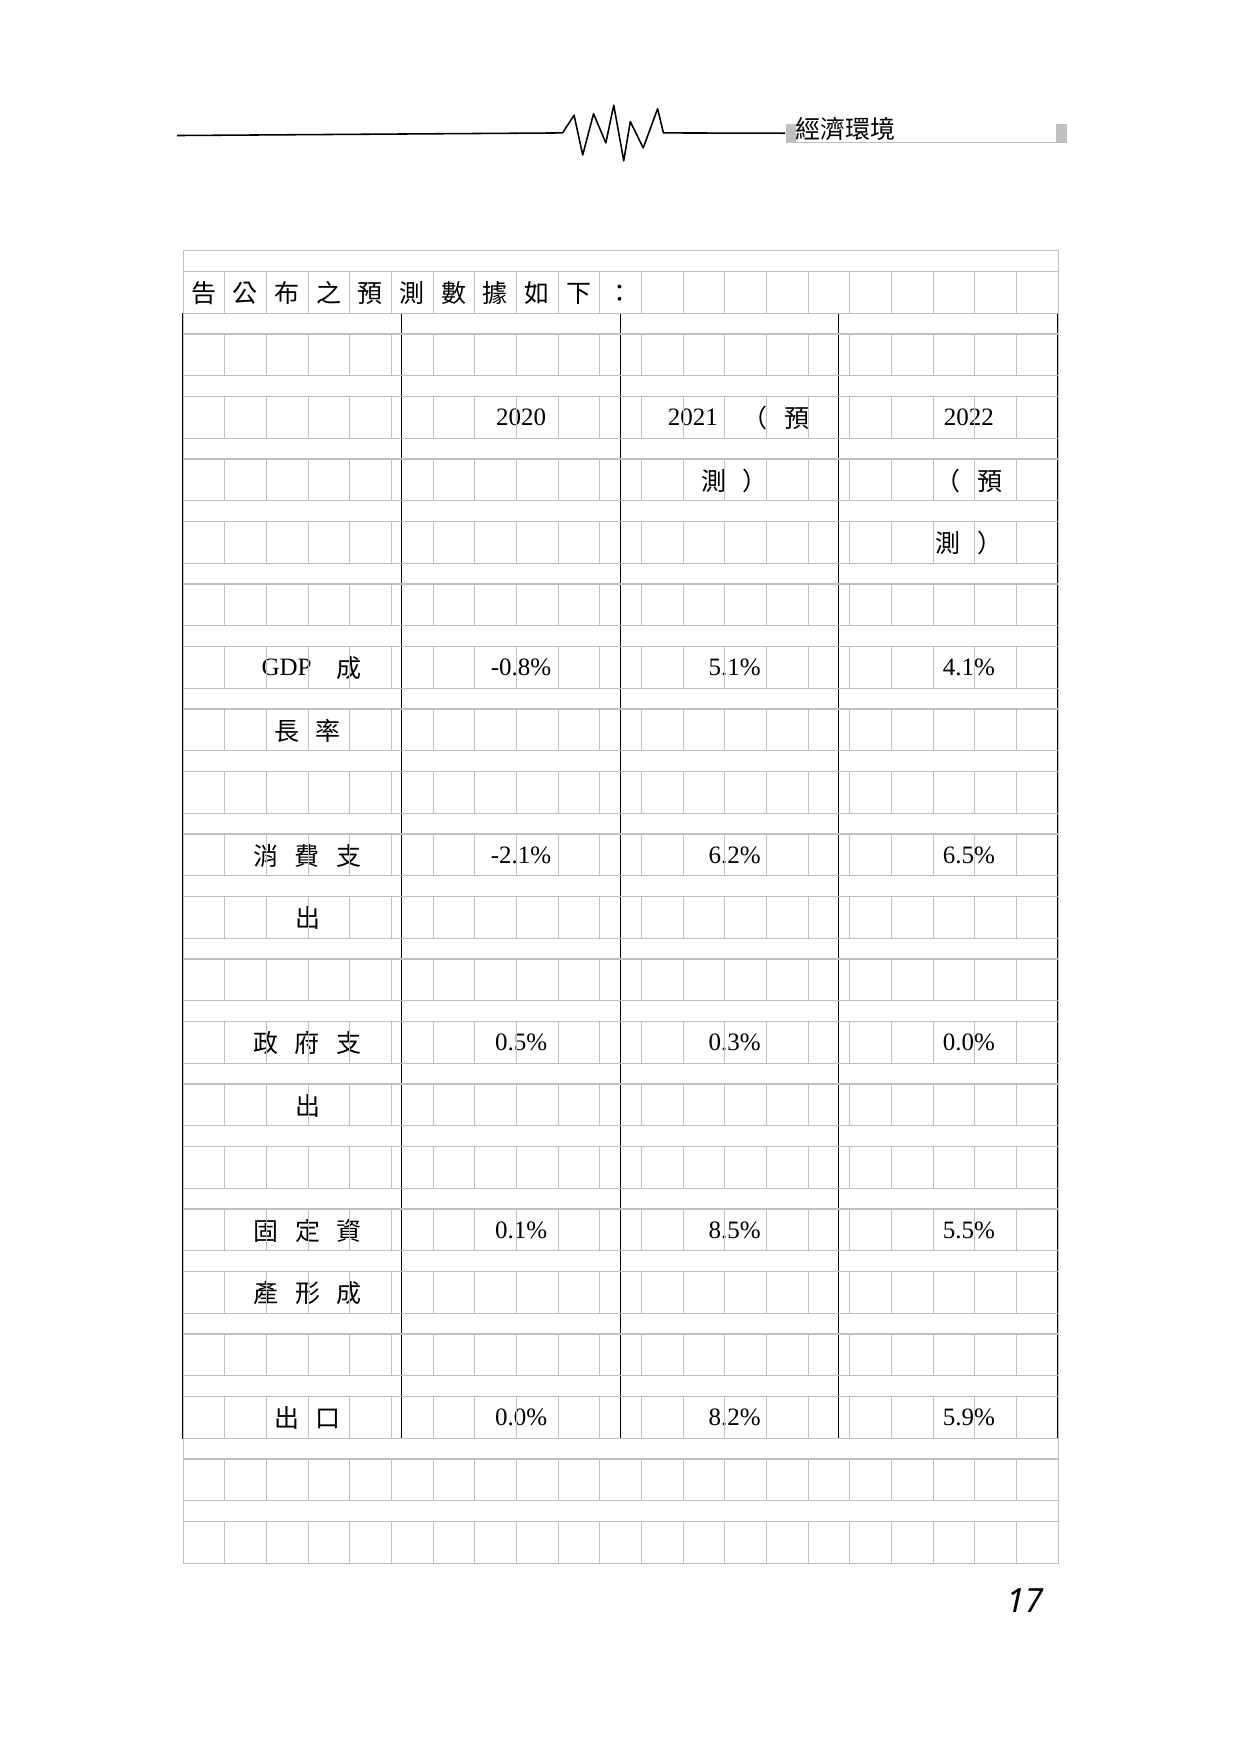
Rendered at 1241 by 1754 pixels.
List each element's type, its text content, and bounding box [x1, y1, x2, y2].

table_cell 0.1% [402, 1272, 433, 1313]
table_cell 8.5% [809, 1147, 838, 1188]
text 依據立陶宛中央銀行2021年6月經濟展望報告公布之預測數據如下： [225, 272, 266, 313]
table_cell [225, 1335, 266, 1375]
table_cell 0.1% [434, 1210, 474, 1250]
table_cell -2.1% [402, 897, 433, 938]
table_cell -2.1% [559, 835, 599, 875]
table_cell 6.2% [809, 772, 838, 813]
table_cell 0.3% [767, 1085, 808, 1125]
table_cell 0.0% [1017, 1085, 1057, 1125]
table_cell 6.2% [684, 835, 724, 875]
table_cell 0.0% [892, 960, 933, 1000]
table_header 2020 [475, 460, 516, 500]
text 依據立陶宛中央銀行2021年6月經濟展望報告公布之預測數據如下： [809, 272, 849, 313]
table_header 2020 [600, 397, 620, 438]
table_cell 6.5% [892, 897, 933, 938]
table_header 2022（預測） [892, 522, 933, 563]
table_cell 5.9% [934, 1335, 974, 1375]
table_header [267, 522, 308, 563]
table_header 2020 [434, 397, 474, 438]
table_cell [350, 1335, 391, 1375]
table_cell 5.1% [767, 647, 808, 688]
table_header [309, 397, 349, 438]
text 依據立陶宛中央銀行2021年6月經濟展望報告公布之預測數據如下： [892, 272, 933, 313]
table_header 2021（預測） [621, 501, 838, 521]
table_cell GDP成長率 [184, 564, 401, 583]
table_header 2021（預測） [809, 460, 838, 500]
table_header 2021（預測） [767, 460, 808, 500]
table_cell 8.5% [684, 1272, 724, 1313]
table_cell 0.0% [850, 960, 891, 1000]
table_cell 6.2% [621, 835, 641, 875]
table_cell 6.5% [839, 835, 849, 875]
table_cell 固定資產形成 [309, 1272, 349, 1313]
table_cell -2.1% [402, 835, 433, 875]
table_header [392, 460, 401, 500]
table_cell 消費支出 [184, 835, 224, 875]
table_cell GDP成長率 [267, 647, 308, 688]
table_cell 消費支出 [225, 897, 266, 938]
table_header 2020 [434, 522, 474, 563]
table_header 2021（預測） [642, 397, 683, 438]
table_cell 0.5% [402, 1001, 620, 1021]
table_cell 政府支出 [184, 1085, 224, 1125]
table_cell 0.3% [684, 1085, 724, 1125]
table_header 2020 [402, 397, 433, 438]
table_cell 消費支出 [184, 876, 401, 896]
table_cell 0.0% [839, 1022, 849, 1063]
table_cell 政府支出 [350, 1022, 391, 1063]
table_cell 0.0% [839, 1085, 849, 1125]
table_header 2021（預測） [684, 335, 724, 375]
table_cell 政府支出 [184, 1022, 224, 1063]
table_cell 固定資產形成 [225, 1210, 266, 1250]
table_cell 5.5% [1017, 1210, 1057, 1250]
table_cell 0.0% [434, 1397, 474, 1438]
table_cell 0.5% [559, 960, 599, 1000]
table_cell 4.1% [934, 647, 974, 688]
table_cell 消費支出 [184, 751, 401, 771]
text 依據立陶宛中央銀行2021年6月經濟展望報告公布之預測數據如下： [600, 272, 641, 313]
table_cell 0.3% [725, 960, 766, 1000]
table_cell [350, 1397, 391, 1438]
table_cell 消費支出 [225, 772, 266, 813]
table_header 2020 [434, 460, 474, 500]
table_cell 8.5% [621, 1251, 838, 1271]
table_cell 政府支出 [184, 1001, 401, 1021]
table_cell 0.0% [975, 960, 1016, 1000]
table_header 2022（預測） [839, 439, 1057, 458]
table_header 2021（預測） [809, 522, 838, 563]
table_cell 政府支出 [350, 1085, 391, 1125]
table_header [184, 439, 401, 458]
table_cell -2.1% [475, 772, 516, 813]
table_cell 消費支出 [309, 772, 349, 813]
table_cell 0.1% [517, 1210, 558, 1250]
text 依據立陶宛中央銀行2021年6月經濟展望報告公布之預測數據如下： [850, 272, 891, 313]
table_cell 0.0% [600, 1397, 620, 1438]
table_cell 5.9% [975, 1335, 1016, 1375]
table_header 2020 [402, 376, 620, 396]
table_cell 政府支出 [267, 1085, 308, 1125]
table_cell 6.5% [892, 772, 933, 813]
table_cell 5.1% [767, 710, 808, 750]
table_cell 4.1% [892, 585, 933, 625]
table_cell GDP成長率 [392, 710, 401, 750]
table_cell 政府支出 [267, 1022, 308, 1063]
table_cell 0.0% [934, 1085, 974, 1125]
table_header [392, 397, 401, 438]
table_cell 6.2% [642, 897, 683, 938]
table_cell -2.1% [600, 897, 620, 938]
table_cell GDP成長率 [184, 585, 224, 625]
table_cell 0.1% [434, 1147, 474, 1188]
table_header 2022（預測） [850, 335, 891, 375]
table_cell GDP成長率 [267, 710, 308, 750]
table_cell 0.5% [402, 939, 620, 958]
table_cell 0.1% [517, 1272, 558, 1313]
table_cell 5.1% [621, 647, 641, 688]
table_cell GDP成長率 [225, 585, 266, 625]
table_cell 5.9% [892, 1335, 933, 1375]
table_cell 政府支出 [309, 1022, 349, 1063]
table_cell 0.0% [850, 1085, 891, 1125]
table_cell 8.5% [621, 1147, 641, 1188]
table_cell 消費支出 [267, 835, 308, 875]
table_header [184, 460, 224, 500]
table_cell 8.2% [621, 1314, 838, 1333]
table_header [309, 335, 349, 375]
table_cell 消費支出 [309, 835, 349, 875]
table_header [225, 335, 266, 375]
table_cell -0.8% [600, 710, 620, 750]
table_cell 5.9% [975, 1397, 1016, 1438]
table_cell 0.0% [402, 1314, 620, 1333]
table_cell 4.1% [1017, 710, 1057, 750]
table_cell -0.8% [434, 585, 474, 625]
table_cell 8.5% [621, 1189, 838, 1208]
table_cell 0.3% [684, 960, 724, 1000]
table_header 2020 [559, 522, 599, 563]
table_cell 6.5% [892, 835, 933, 875]
table_cell 8.2% [725, 1335, 766, 1375]
table_cell 0.0% [839, 1064, 1057, 1083]
table_cell 5.9% [850, 1397, 891, 1438]
table_header 2022（預測） [975, 522, 1016, 563]
table_header 2020 [600, 335, 620, 375]
table_cell -2.1% [475, 897, 516, 938]
table_cell 8.2% [642, 1335, 683, 1375]
table_cell 0.0% [517, 1335, 558, 1375]
table_cell 0.3% [767, 1022, 808, 1063]
table_header [267, 397, 308, 438]
table_cell 0.0% [1017, 960, 1057, 1000]
table_cell 0.3% [621, 960, 641, 1000]
table_cell 固定資產形成 [350, 1210, 391, 1250]
text 依據立陶宛中央銀行2021年6月經濟展望報告公布之預測數據如下： [559, 272, 599, 313]
table_cell 0.5% [434, 960, 474, 1000]
table_cell GDP成長率 [350, 710, 391, 750]
table_cell 5.5% [892, 1272, 933, 1313]
table_cell 5.5% [934, 1272, 974, 1313]
table_cell 0.0% [839, 960, 849, 1000]
table_header 2021（預測） [809, 335, 838, 375]
table_cell 6.5% [934, 897, 974, 938]
table_cell 4.1% [850, 585, 891, 625]
text 依據立陶宛中央銀行2021年6月經濟展望報告公布之預測數據如下： [267, 272, 308, 313]
table_cell -2.1% [402, 772, 433, 813]
table_cell -2.1% [434, 897, 474, 938]
table_cell [184, 1397, 224, 1438]
table_cell 5.5% [850, 1147, 891, 1188]
table_cell 5.5% [839, 1189, 1057, 1208]
table_cell 5.1% [809, 647, 838, 688]
table_header 2021（預測） [621, 376, 838, 396]
table_cell 8.2% [621, 1397, 641, 1438]
table_header 2022（預測） [839, 460, 849, 500]
table_cell -0.8% [475, 647, 516, 688]
text 依據立陶宛中央銀行2021年6月經濟展望報告公布之預測數據如下： [975, 272, 1016, 313]
table_header [184, 376, 401, 396]
table_header [350, 335, 391, 375]
table_cell 政府支出 [184, 939, 401, 958]
table_cell 6.5% [975, 772, 1016, 813]
table_cell 5.5% [839, 1272, 849, 1313]
table_header 2022（預測） [839, 376, 1057, 396]
table_cell 0.3% [621, 1064, 838, 1083]
table_cell 5.5% [839, 1251, 1057, 1271]
table_cell 5.1% [621, 626, 838, 646]
table_header [184, 335, 224, 375]
table_cell 6.5% [839, 772, 849, 813]
table_cell -2.1% [559, 772, 599, 813]
table_cell 6.5% [850, 772, 891, 813]
table_cell GDP成長率 [225, 647, 266, 688]
table_cell 6.5% [975, 835, 1016, 875]
table_cell 8.5% [642, 1272, 683, 1313]
table_cell GDP成長率 [184, 710, 224, 750]
table_cell 0.1% [402, 1189, 620, 1208]
table_cell 5.5% [1017, 1147, 1057, 1188]
table_cell 8.5% [809, 1272, 838, 1313]
table_cell 0.3% [725, 1085, 766, 1125]
table_cell 6.2% [642, 772, 683, 813]
table_cell 口 [309, 1397, 349, 1438]
table_cell 固定資產形成 [267, 1210, 308, 1250]
table_cell 政府支出 [309, 960, 349, 1000]
table_cell 8.2% [621, 1335, 641, 1375]
table_header 2020 [559, 397, 599, 438]
table_cell -0.8% [517, 647, 558, 688]
table_header 2022（預測） [975, 460, 1016, 500]
table_cell 固定資產形成 [184, 1251, 401, 1271]
table_cell 固定資產形成 [309, 1210, 349, 1250]
table_cell 4.1% [975, 585, 1016, 625]
table_cell 8.5% [684, 1210, 724, 1250]
table_cell 固定資產形成 [350, 1147, 391, 1188]
table_cell 4.1% [1017, 647, 1057, 688]
table_cell 0.5% [475, 1085, 516, 1125]
table_header 2020 [517, 397, 558, 438]
table_header 2022（預測） [975, 335, 1016, 375]
table_cell 0.3% [725, 1022, 766, 1063]
table_cell 5.1% [809, 585, 838, 625]
table_cell 6.2% [621, 876, 838, 896]
table_header 2020 [402, 314, 620, 333]
table_cell 0.5% [475, 1022, 516, 1063]
table_header [225, 522, 266, 563]
table_cell 5.5% [839, 1147, 849, 1188]
table_header 2021（預測） [767, 335, 808, 375]
table_cell 0.3% [809, 1022, 838, 1063]
table_cell 0.0% [517, 1397, 558, 1438]
table_cell 6.2% [642, 835, 683, 875]
table_cell 0.1% [559, 1147, 599, 1188]
table_header 2021（預測） [684, 460, 724, 500]
table_cell 0.3% [684, 1022, 724, 1063]
table_cell -2.1% [517, 835, 558, 875]
table_cell 4.1% [850, 710, 891, 750]
table_cell 5.9% [934, 1397, 974, 1438]
table_cell 5.5% [975, 1147, 1016, 1188]
table_cell 5.9% [892, 1397, 933, 1438]
table_cell GDP成長率 [267, 585, 308, 625]
table_cell 0.5% [402, 1022, 433, 1063]
table_header [225, 397, 266, 438]
table_cell 消費支出 [225, 835, 266, 875]
table_cell 0.0% [402, 1335, 433, 1375]
table_cell 0.5% [517, 1022, 558, 1063]
text 依據立陶宛中央銀行2021年6月經濟展望報告公布之預測數據如下： [184, 272, 224, 313]
table_cell 8.2% [809, 1397, 838, 1438]
text 依據立陶宛中央銀行2021年6月經濟展望報告公布之預測數據如下： [934, 272, 974, 313]
table_cell 政府支出 [184, 1064, 401, 1083]
table_cell 6.5% [1017, 772, 1057, 813]
table_header [225, 460, 266, 500]
table_cell 5.5% [975, 1210, 1016, 1250]
table_cell 0.5% [434, 1085, 474, 1125]
table_cell -2.1% [434, 835, 474, 875]
table_cell 消費支出 [184, 897, 224, 938]
table_cell -2.1% [402, 876, 620, 896]
table_cell 5.5% [839, 1126, 1057, 1146]
table_cell -0.8% [402, 585, 433, 625]
table_cell 8.2% [642, 1397, 683, 1438]
table_cell 0.3% [642, 1022, 683, 1063]
table_cell -2.1% [434, 772, 474, 813]
table_header 2022（預測） [1017, 397, 1057, 438]
table_cell 5.5% [892, 1210, 933, 1250]
table_cell -0.8% [517, 710, 558, 750]
table_cell 4.1% [892, 647, 933, 688]
table_cell 5.5% [934, 1210, 974, 1250]
table_cell 6.2% [725, 897, 766, 938]
table_cell 政府支出 [225, 960, 266, 1000]
table_header [267, 460, 308, 500]
table_cell 消費支出 [392, 835, 401, 875]
table_header 2021（預測） [621, 397, 641, 438]
table_header 2022（預測） [839, 522, 849, 563]
table_cell GDP成長率 [309, 585, 349, 625]
table_cell 0.1% [475, 1210, 516, 1250]
table_cell -0.8% [402, 647, 433, 688]
table_cell -2.1% [402, 751, 620, 771]
table_cell 0.1% [517, 1147, 558, 1188]
table_cell 4.1% [934, 710, 974, 750]
table_cell 6.5% [839, 897, 849, 938]
table_header 2021（預測） [642, 522, 683, 563]
table_header 2022（預測） [850, 397, 891, 438]
table_header 2022（預測） [892, 460, 933, 500]
table_cell -0.8% [600, 585, 620, 625]
table_cell GDP成長率 [225, 710, 266, 750]
table_header 2020 [559, 460, 599, 500]
table_header [267, 335, 308, 375]
table_header 2020 [517, 335, 558, 375]
table_cell 0.3% [809, 1085, 838, 1125]
table_cell 6.2% [767, 772, 808, 813]
table_cell GDP成長率 [392, 585, 401, 625]
table_cell 5.1% [642, 710, 683, 750]
table_cell 0.0% [559, 1397, 599, 1438]
table_header 2021（預測） [684, 397, 724, 438]
table_cell 政府支出 [309, 1085, 349, 1125]
table_header [309, 522, 349, 563]
table_cell -0.8% [475, 710, 516, 750]
table_cell 0.0% [475, 1397, 516, 1438]
table_cell 政府支出 [350, 960, 391, 1000]
table_cell 6.5% [1017, 897, 1057, 938]
table_cell 8.5% [725, 1210, 766, 1250]
table_cell 4.1% [839, 689, 1057, 708]
table_cell -0.8% [434, 710, 474, 750]
table_cell 出 [267, 1397, 308, 1438]
table_cell 6.5% [1017, 835, 1057, 875]
table_cell 5.1% [809, 710, 838, 750]
table_cell 8.2% [809, 1335, 838, 1375]
table_cell 6.5% [934, 772, 974, 813]
table_cell 0.5% [517, 960, 558, 1000]
table_cell 0.1% [475, 1272, 516, 1313]
table_cell 政府支出 [184, 960, 224, 1000]
table_cell 5.1% [621, 710, 641, 750]
table_cell 5.5% [934, 1147, 974, 1188]
table_cell 6.2% [684, 772, 724, 813]
table_cell 0.5% [600, 1022, 620, 1063]
table_header 2021（預測） [767, 397, 808, 438]
table_cell 5.5% [850, 1272, 891, 1313]
table_cell GDP成長率 [350, 585, 391, 625]
table_cell -0.8% [402, 710, 433, 750]
table_cell 5.1% [621, 564, 838, 583]
table_header [184, 397, 224, 438]
table_cell -0.8% [559, 647, 599, 688]
text 依據立陶宛中央銀行2021年6月經濟展望報告公布之預測數據如下： [475, 272, 516, 313]
text 依據立陶宛中央銀行2021年6月經濟展望報告公布之預測數據如下： [767, 272, 808, 313]
table_header 2022（預測） [934, 335, 974, 375]
table_cell GDP成長率 [184, 689, 401, 708]
table_cell 消費支出 [350, 835, 391, 875]
table_cell 6.5% [850, 897, 891, 938]
table_cell 固定資產形成 [309, 1147, 349, 1188]
table_cell 0.5% [559, 1085, 599, 1125]
table_cell 8.2% [725, 1397, 766, 1438]
table_header 2020 [600, 460, 620, 500]
table_cell 5.5% [975, 1272, 1016, 1313]
table_cell 0.0% [559, 1335, 599, 1375]
table_cell 消費支出 [350, 772, 391, 813]
table_header 2020 [402, 522, 433, 563]
table_cell 0.3% [621, 1022, 641, 1063]
table_cell 0.0% [434, 1335, 474, 1375]
table_cell 8.5% [725, 1272, 766, 1313]
table_header 2021（預測） [621, 522, 641, 563]
table_header 2021（預測） [725, 522, 766, 563]
table_header 2022（預測） [892, 335, 933, 375]
table_cell -0.8% [402, 689, 620, 708]
table_cell 固定資產形成 [184, 1126, 401, 1146]
table_header [184, 501, 401, 521]
table_header 2022（預測） [839, 314, 1057, 333]
text 依據立陶宛中央銀行2021年6月經濟展望報告公布之預測數據如下： [684, 272, 724, 313]
table_header 2021（預測） [809, 397, 838, 438]
table_cell 0.1% [402, 1126, 620, 1146]
table_header 2021（預測） [725, 460, 766, 500]
table_cell 0.5% [402, 960, 433, 1000]
table_cell 4.1% [975, 710, 1016, 750]
table_cell [184, 1376, 401, 1396]
table_cell 固定資產形成 [184, 1272, 224, 1313]
table_cell 4.1% [839, 710, 849, 750]
table_cell 消費支出 [309, 897, 349, 938]
table_cell 8.2% [767, 1397, 808, 1438]
table_cell 8.5% [642, 1147, 683, 1188]
table_cell GDP成長率 [184, 626, 401, 646]
table_cell 0.3% [642, 960, 683, 1000]
table_cell 固定資產形成 [392, 1147, 401, 1188]
table_cell 0.1% [559, 1272, 599, 1313]
table_cell 0.0% [892, 1022, 933, 1063]
table_cell 0.0% [402, 1376, 620, 1396]
table_header 2021（預測） [767, 522, 808, 563]
table_cell 8.5% [767, 1147, 808, 1188]
table_header 2022（預測） [934, 397, 974, 438]
table_cell 4.1% [839, 585, 849, 625]
table_cell 8.5% [767, 1272, 808, 1313]
table_cell 0.1% [600, 1210, 620, 1250]
table_header 2020 [475, 397, 516, 438]
table_cell -0.8% [475, 585, 516, 625]
table_cell -0.8% [559, 585, 599, 625]
table_cell -0.8% [402, 626, 620, 646]
table_header 2020 [600, 522, 620, 563]
table_cell 4.1% [839, 647, 849, 688]
table_cell 6.5% [934, 835, 974, 875]
table_cell 0.0% [975, 1085, 1016, 1125]
table_cell 0.0% [839, 1001, 1057, 1021]
table_cell 政府支出 [392, 960, 401, 1000]
table_cell 4.1% [934, 585, 974, 625]
table_header 2020 [402, 501, 620, 521]
table_cell [392, 1335, 401, 1375]
table_cell 5.1% [684, 585, 724, 625]
table_cell 8.5% [621, 1210, 641, 1250]
table_cell 6.2% [621, 772, 641, 813]
table_cell 政府支出 [225, 1085, 266, 1125]
table_header 2021（預測） [725, 335, 766, 375]
table_header 2021（預測） [621, 314, 838, 333]
table_cell 5.5% [892, 1147, 933, 1188]
table_cell 5.9% [839, 1335, 849, 1375]
table_cell 政府支出 [225, 1022, 266, 1063]
text 依據立陶宛中央銀行2021年6月經濟展望報告公布之預測數據如下： [350, 272, 391, 313]
table_cell 5.9% [850, 1335, 891, 1375]
table_header 2022（預測） [934, 460, 974, 500]
table_cell 固定資產形成 [267, 1147, 308, 1188]
table_cell -0.8% [600, 647, 620, 688]
table_cell 0.0% [475, 1335, 516, 1375]
table_cell -2.1% [559, 897, 599, 938]
table_cell GDP成長率 [309, 710, 349, 750]
table_cell 6.5% [850, 835, 891, 875]
table_cell GDP成長率 [392, 647, 401, 688]
table_cell 0.3% [621, 1001, 838, 1021]
table_cell -2.1% [600, 772, 620, 813]
table_cell 固定資產形成 [350, 1272, 391, 1313]
table_header 2022（預測） [975, 397, 1016, 438]
table_cell 6.5% [839, 876, 1057, 896]
table_cell 消費支出 [350, 897, 391, 938]
table_header [350, 397, 391, 438]
table_header 2021（預測） [684, 522, 724, 563]
table_cell [309, 1335, 349, 1375]
table_cell 0.3% [809, 960, 838, 1000]
table_cell 8.5% [642, 1210, 683, 1250]
table_header [350, 522, 391, 563]
table_header 2020 [475, 335, 516, 375]
table_cell 8.5% [621, 1126, 838, 1146]
table_cell 固定資產形成 [392, 1210, 401, 1250]
table_header 2021（預測） [621, 439, 838, 458]
table_cell 8.2% [684, 1335, 724, 1375]
table_cell 0.5% [600, 960, 620, 1000]
table_cell 消費支出 [267, 772, 308, 813]
table_cell 0.1% [402, 1210, 433, 1250]
table_cell 6.5% [975, 897, 1016, 938]
table_header 2021（預測） [642, 335, 683, 375]
table_cell 消費支出 [267, 897, 308, 938]
table_cell GDP成長率 [184, 647, 224, 688]
table_header 2020 [402, 439, 620, 458]
table_cell 政府支出 [267, 960, 308, 1000]
table_cell 固定資產形成 [225, 1272, 266, 1313]
table_cell 4.1% [839, 564, 1057, 583]
table_header 2022（預測） [839, 397, 849, 438]
table_cell -2.1% [517, 897, 558, 938]
table_cell 政府支出 [392, 1085, 401, 1125]
table_cell 6.2% [684, 897, 724, 938]
table_cell -2.1% [517, 772, 558, 813]
table_cell 5.5% [839, 1210, 849, 1250]
table_header 2021（預測） [725, 397, 766, 438]
table_cell 6.2% [809, 897, 838, 938]
table_cell 固定資產形成 [225, 1147, 266, 1188]
text 依據立陶宛中央銀行2021年6月經濟展望報告公布之預測數據如下： [517, 272, 558, 313]
table_cell 0.0% [975, 1022, 1016, 1063]
text 依據立陶宛中央銀行2021年6月經濟展望報告公布之預測數據如下： [184, 251, 1058, 271]
table_cell 消費支出 [392, 897, 401, 938]
table_cell 0.1% [559, 1210, 599, 1250]
table_header 2022（預測） [839, 335, 849, 375]
table_header 2022（預測） [850, 460, 891, 500]
table_cell 5.9% [1017, 1397, 1057, 1438]
table_header 2020 [517, 522, 558, 563]
table_cell [225, 1397, 266, 1438]
table_cell 消費支出 [184, 814, 401, 833]
table_header [392, 522, 401, 563]
table_cell 5.5% [850, 1210, 891, 1250]
text 依據立陶宛中央銀行2021年6月經濟展望報告公布之預測數據如下： [434, 272, 474, 313]
table_cell 固定資產形成 [184, 1147, 224, 1188]
text 依據立陶宛中央銀行2021年6月經濟展望報告公布之預測數據如下： [642, 272, 683, 313]
table_cell 5.1% [642, 585, 683, 625]
table_cell 0.0% [934, 1022, 974, 1063]
table_cell 5.1% [684, 647, 724, 688]
table_cell 5.1% [725, 710, 766, 750]
table_cell [184, 1314, 401, 1333]
table_cell 6.2% [725, 835, 766, 875]
table_cell 6.2% [809, 835, 838, 875]
table_cell 0.3% [621, 1085, 641, 1125]
table_cell 4.1% [1017, 585, 1057, 625]
text 依據立陶宛中央銀行2021年6月經濟展望報告公布之預測數據如下： [309, 272, 349, 313]
table_cell 5.1% [684, 710, 724, 750]
table_cell 6.2% [767, 835, 808, 875]
table_cell 5.9% [1017, 1335, 1057, 1375]
table_header 2022（預測） [1017, 522, 1057, 563]
table_header 2020 [475, 522, 516, 563]
table_cell 0.1% [600, 1147, 620, 1188]
table_cell 0.1% [402, 1147, 433, 1188]
table_cell 固定資產形成 [184, 1189, 401, 1208]
table_cell 8.5% [809, 1210, 838, 1250]
table_header 2022（預測） [934, 522, 974, 563]
table_cell [267, 1335, 308, 1375]
table_cell 0.1% [475, 1147, 516, 1188]
table_cell 0.0% [1017, 1022, 1057, 1063]
table_cell 0.5% [402, 1085, 433, 1125]
table_cell 8.5% [684, 1147, 724, 1188]
table_header [392, 335, 401, 375]
table_header [350, 460, 391, 500]
table_cell 5.5% [1017, 1272, 1057, 1313]
table_header 2022（預測） [1017, 460, 1057, 500]
table_header 2020 [402, 335, 433, 375]
table_cell 0.0% [892, 1085, 933, 1125]
table_cell 0.5% [475, 960, 516, 1000]
table_cell -0.8% [517, 585, 558, 625]
table_cell 4.1% [892, 710, 933, 750]
table_header [184, 522, 224, 563]
table_header [184, 314, 401, 333]
table_header 2020 [434, 335, 474, 375]
table_cell 8.5% [621, 1272, 641, 1313]
table_cell 4.1% [850, 647, 891, 688]
table_cell 6.2% [621, 751, 838, 771]
table_cell 5.1% [725, 647, 766, 688]
table_cell 消費支出 [392, 772, 401, 813]
table_cell 0.5% [434, 1022, 474, 1063]
table_cell 8.2% [684, 1397, 724, 1438]
table_cell 5.9% [839, 1314, 1057, 1333]
table_cell 固定資產形成 [257, 1222, 266, 1239]
table_cell 0.3% [642, 1085, 683, 1125]
table_cell 6.2% [621, 814, 838, 833]
table_cell 6.5% [839, 751, 1057, 771]
table_cell 4.1% [975, 647, 1016, 688]
table_cell -2.1% [402, 814, 620, 833]
table_cell 0.5% [600, 1085, 620, 1125]
table_cell 8.2% [621, 1376, 838, 1396]
table_header 2022（預測） [1017, 335, 1057, 375]
table_cell 5.9% [839, 1376, 1057, 1396]
table_header 2020 [517, 460, 558, 500]
table_cell -2.1% [475, 835, 516, 875]
table_cell 0.5% [517, 1085, 558, 1125]
table_cell 6.2% [621, 897, 641, 938]
table_cell 5.1% [642, 647, 683, 688]
table_cell 4.1% [839, 626, 1057, 646]
table_cell -2.1% [600, 835, 620, 875]
table_cell 固定資產形成 [392, 1272, 401, 1313]
table_cell 5.1% [767, 585, 808, 625]
table_cell -0.8% [434, 647, 474, 688]
table_cell 0.0% [934, 960, 974, 1000]
table_header 2022（預測） [839, 501, 1057, 521]
table_cell 0.0% [600, 1335, 620, 1375]
text 依據立陶宛中央銀行2021年6月經濟展望報告公布之預測數據如下： [392, 272, 433, 313]
table_cell 0.5% [402, 1064, 620, 1083]
table_header 2021（預測） [621, 335, 641, 375]
table_cell 6.2% [767, 897, 808, 938]
table_cell 0.0% [850, 1022, 891, 1063]
table_cell GDP成長率 [309, 647, 349, 688]
table_cell 0.5% [559, 1022, 599, 1063]
table_cell [184, 1335, 224, 1375]
table_cell -0.8% [402, 564, 620, 583]
table_cell 8.5% [767, 1210, 808, 1250]
table_cell -0.8% [559, 710, 599, 750]
table_cell 0.1% [402, 1251, 620, 1271]
table_header 2022（預測） [892, 397, 933, 438]
table_cell 0.0% [402, 1397, 433, 1438]
table_cell 5.1% [621, 585, 641, 625]
table_cell 5.9% [839, 1397, 849, 1438]
text 依據立陶宛中央銀行2021年6月經濟展望報告公布之預測數據如下： [1017, 272, 1058, 313]
table_header 2021（預測） [621, 460, 641, 500]
table_header 2022（預測） [850, 522, 891, 563]
table_cell 固定資產形成 [184, 1210, 224, 1250]
text 依據立陶宛中央銀行2021年6月經濟展望報告公布之預測數據如下： [725, 272, 766, 313]
table_cell 政府支出 [392, 1022, 401, 1063]
table_cell 6.5% [839, 814, 1057, 833]
table_cell 5.1% [621, 689, 838, 708]
table_header [309, 460, 349, 500]
table_cell 8.5% [725, 1147, 766, 1188]
table_cell 0.1% [434, 1272, 474, 1313]
table_cell 固定資產形成 [267, 1272, 308, 1313]
table_cell GDP成長率 [350, 647, 391, 688]
table_cell [392, 1397, 401, 1438]
table_header 2020 [402, 460, 433, 500]
table_cell 8.2% [767, 1335, 808, 1375]
table_cell 5.1% [725, 585, 766, 625]
table_cell 6.2% [725, 772, 766, 813]
table_header 2021（預測） [642, 460, 683, 500]
table_cell 0.0% [839, 939, 1057, 958]
table_cell 0.3% [767, 960, 808, 1000]
table_cell 0.1% [600, 1272, 620, 1313]
table_cell 0.3% [621, 939, 838, 958]
table_cell 消費支出 [184, 772, 224, 813]
table_header 2020 [559, 335, 599, 375]
